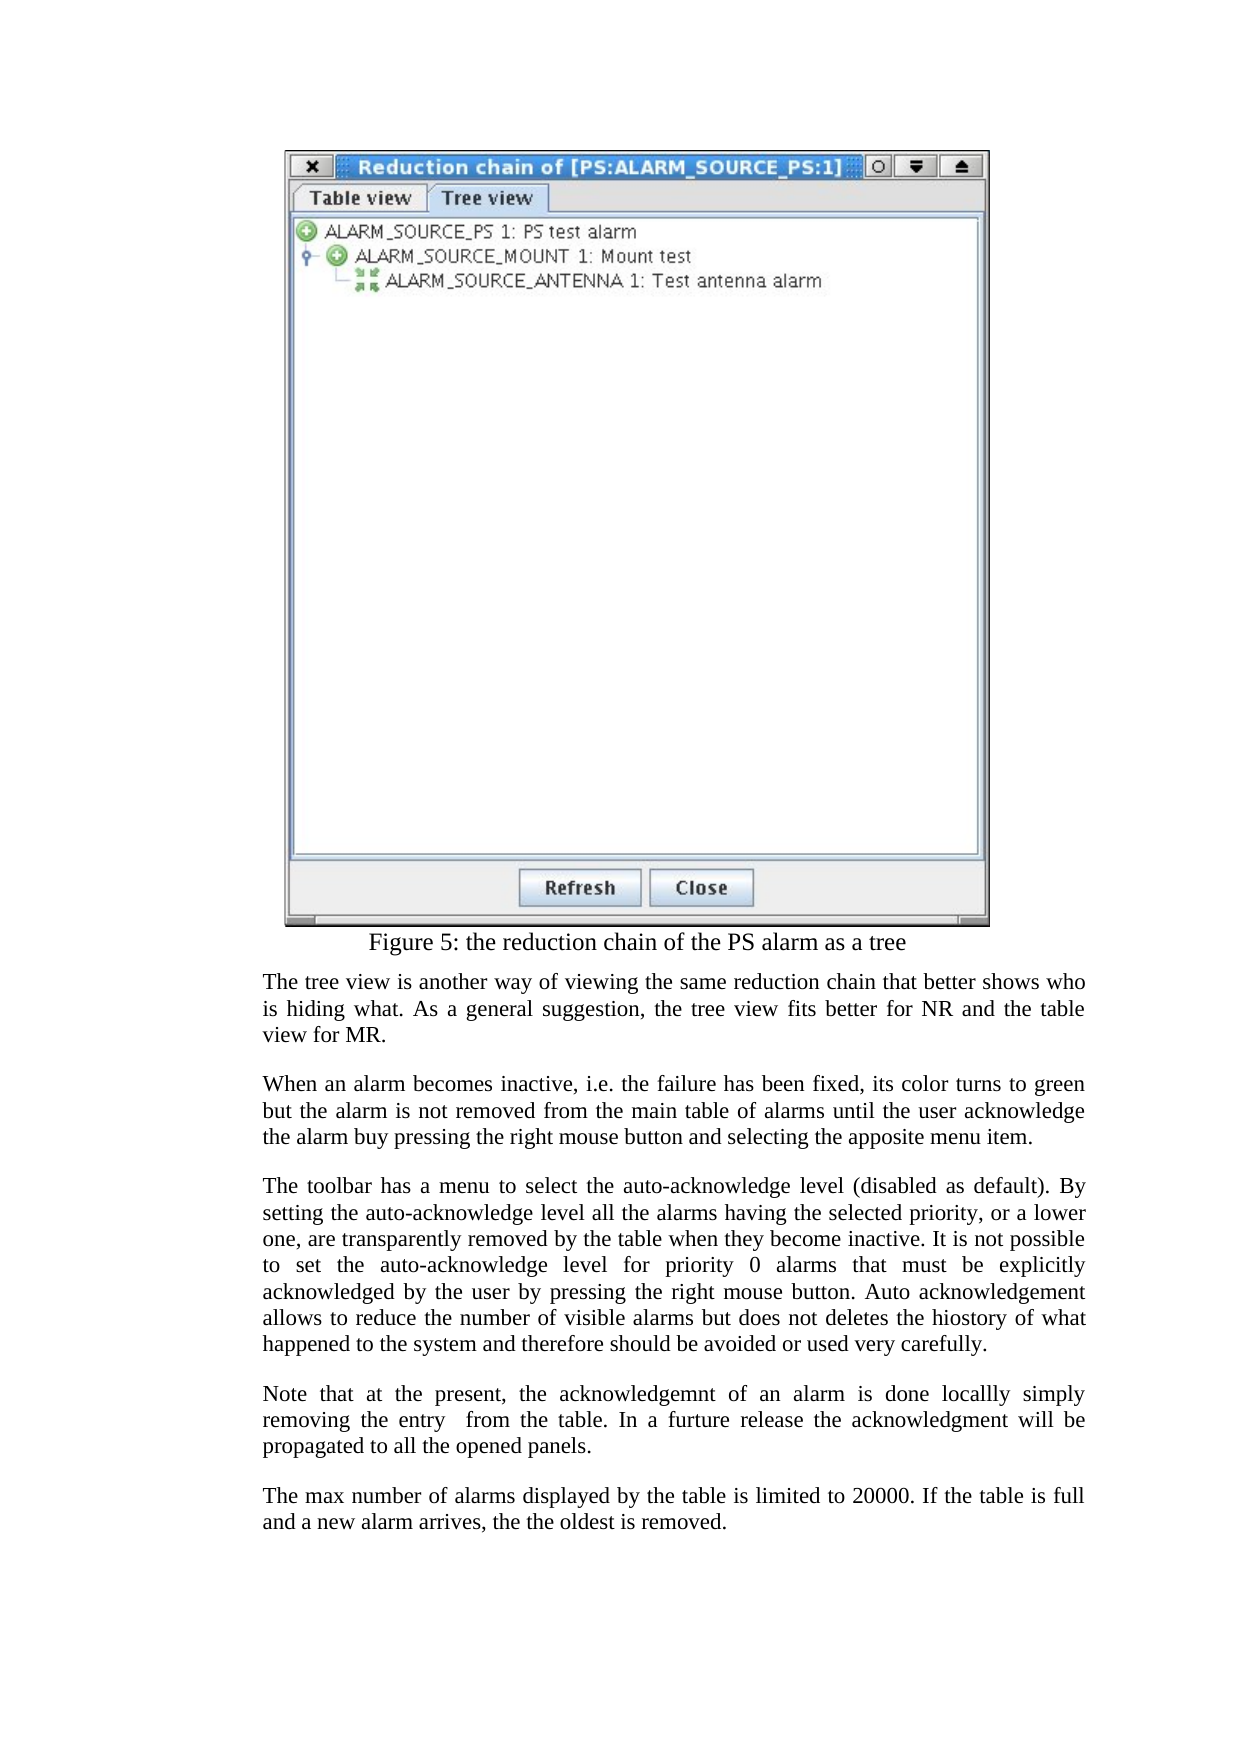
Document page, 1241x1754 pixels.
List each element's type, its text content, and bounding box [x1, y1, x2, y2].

text The toolbar has a menu to select the auto-acknowledge level (disabled as default). By setting the auto-acknowledge level all the alarms having the selected priority, or a lower one, are transparently removed by the table when they become inactive. It is not possible to set the auto-acknowledge level for priority 0 alarms that must be explicitly acknowledged by the user by pressing the right mouse button. Auto acknowledgement allows to reduce the number of visible alarms but does not deletes the hiostory of what happened to the system and therefore should be avoided or used very carefully. [262, 1172, 1087, 1357]
text When an alarm becomes inactive, i.e. the failure has been fixed, its color turns to green but the alarm is not removed from the main table of alarms until the user acknowledge the alarm buy pressing the right mouse button and selecting the apposite menu item. [262, 1070, 1087, 1149]
picture [284, 150, 990, 927]
text Figure 5: the reduction chain of the PS alarm as a tree [187, 150, 1087, 956]
text The tree view is another way of viewing the same reduction chain that better shows who is hiding what. As a general suggestion, the tree view fits better for NR and the table view for MR. [262, 968, 1087, 1047]
text Note that at the present, the acknowledgemnt of an alarm is done locallly simply removing the entry from the table. In a furture release the acknowledgment will be propagated to all the opened panels. [262, 1380, 1087, 1459]
text The max number of alarms displayed by the table is limited to 20000. If the table is full and a new alarm arrives, the the oldest is removed. [262, 1482, 1087, 1534]
